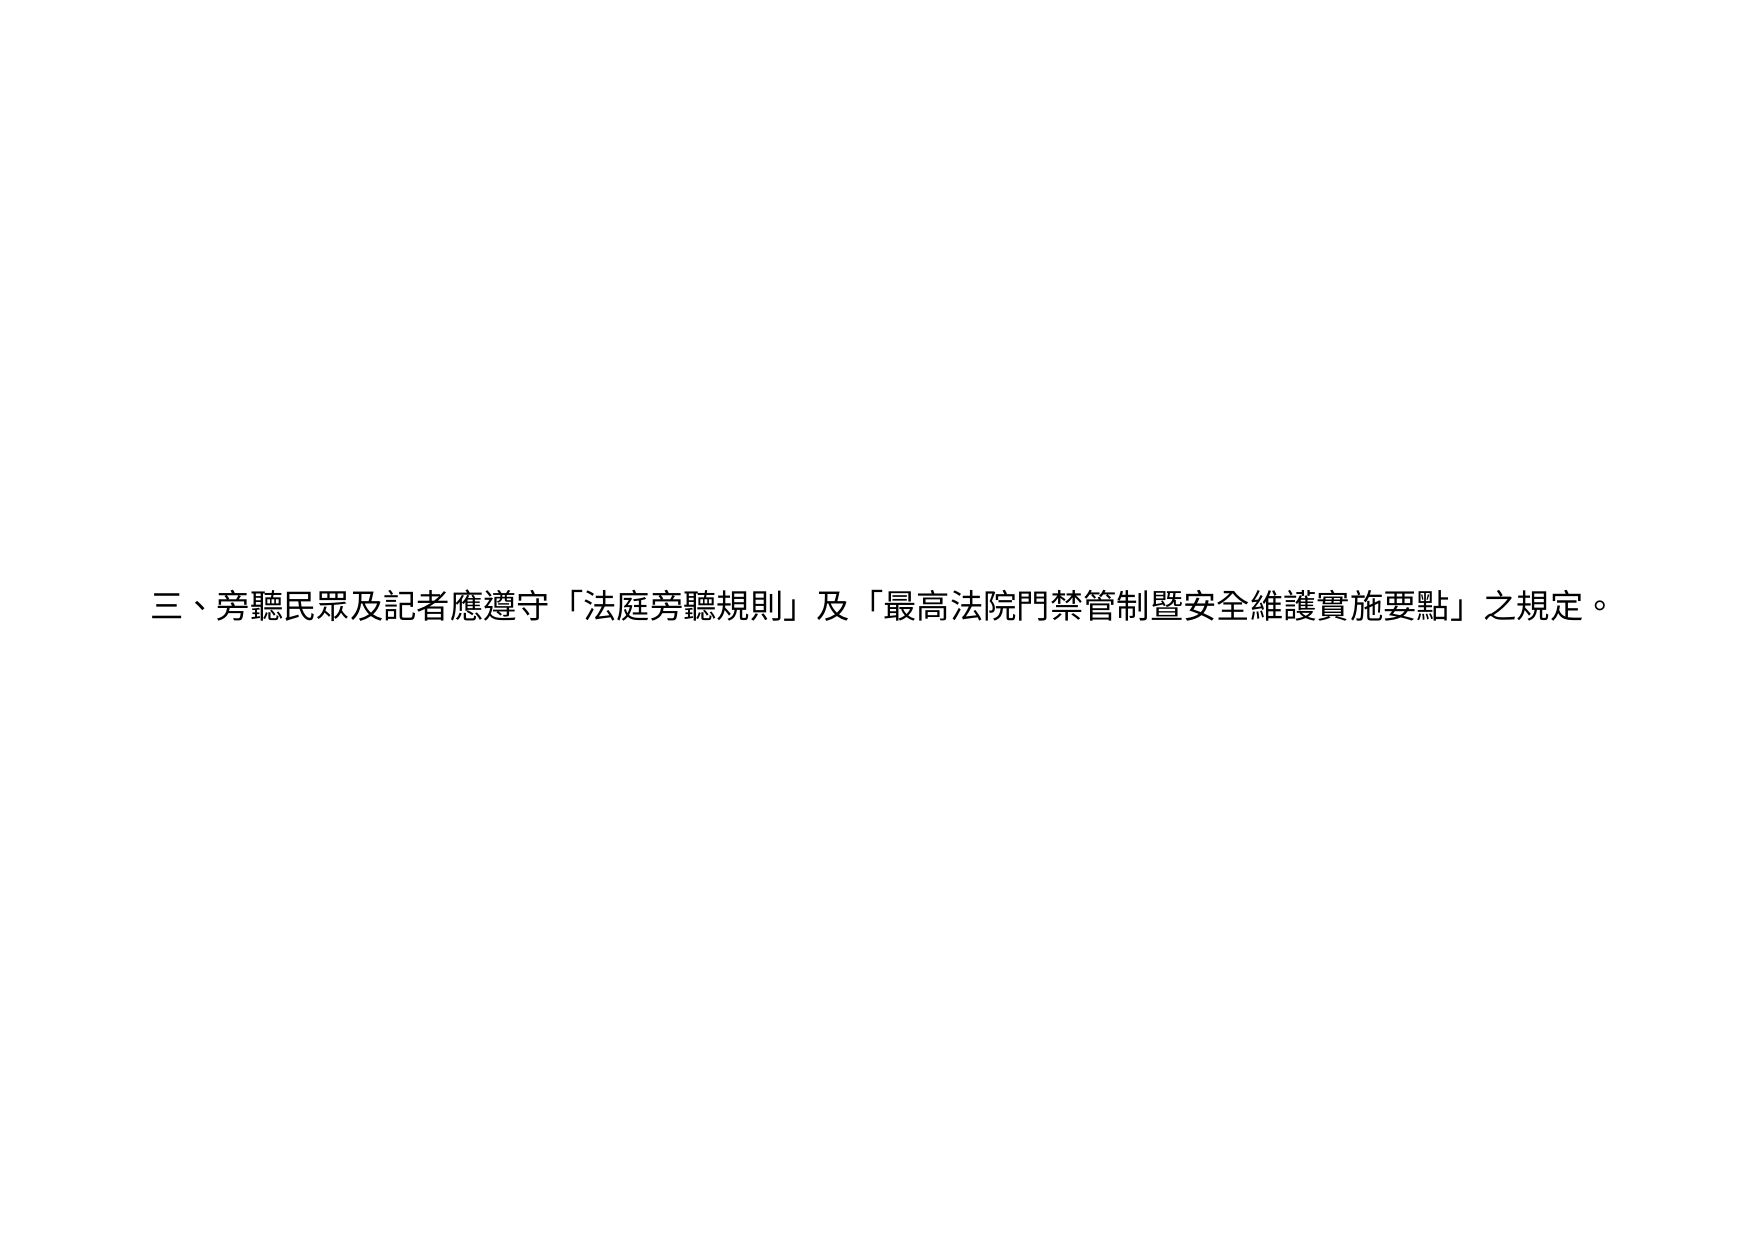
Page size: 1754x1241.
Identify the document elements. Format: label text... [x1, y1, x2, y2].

text 三、旁聽民眾及記者應遵守「法庭旁聽規則」及「最高法院門禁管制暨安全維護實施要點」之規定。 [150, 562, 1604, 625]
